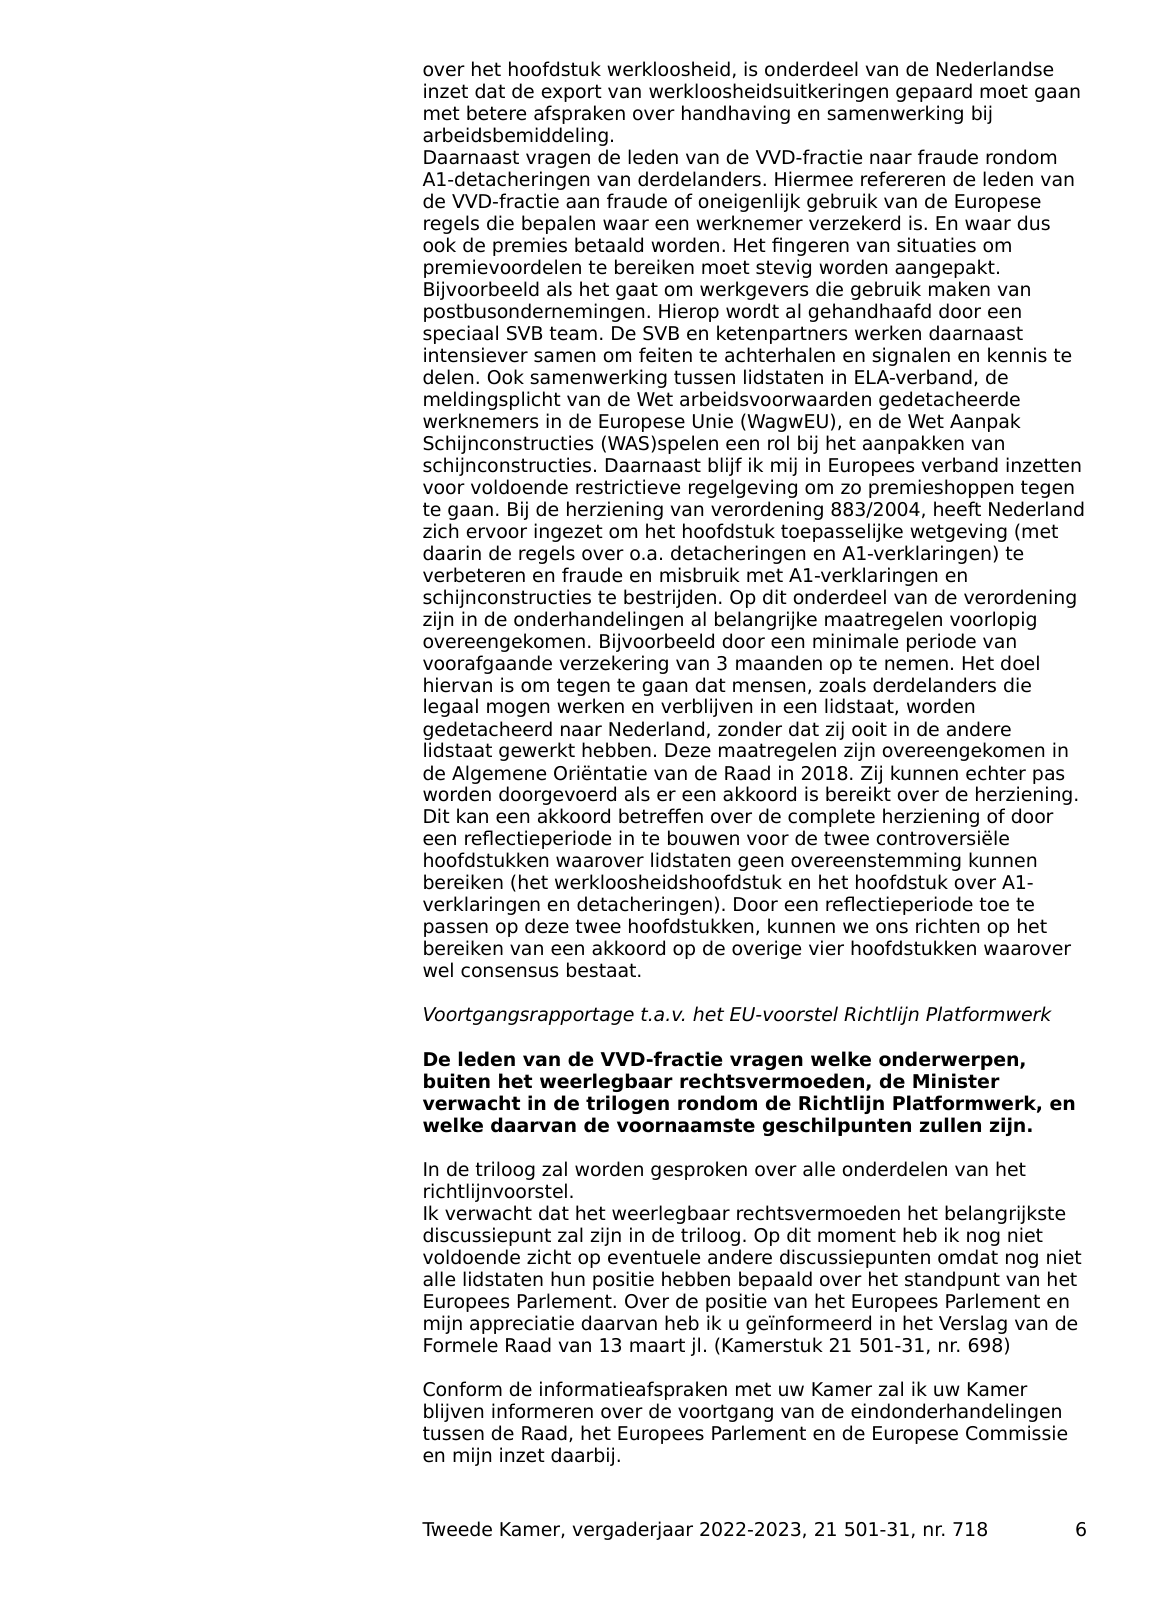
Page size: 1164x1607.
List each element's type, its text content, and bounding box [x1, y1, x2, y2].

text De leden van de VVD-fractie vragen welke onderwerpen, buiten het weerlegbaar rechtsvermoeden, de Minister verwacht in de trilogen rondom de Richtlijn Platformwerk, en welke daarvan de voornaamste geschilpunten zullen zijn. [422, 1048, 1087, 1136]
subtitle Voortgangsrapportage t.a.v. het EU-voorstel Richtlijn Platformwerk [422, 1004, 1087, 1026]
text Conform de informatieafspraken met uw Kamer zal ik uw Kamer blijven informeren over de voortgang van de eindonderhandelingen tussen de Raad, het Europees Parlement en de Europese Commissie en mijn inzet daarbij. [422, 1379, 1087, 1467]
text over het hoofdstuk werkloosheid, is onderdeel van de Nederlandse inzet dat de export van werkloosheidsuitkeringen gepaard moet gaan met betere afspraken over handhaving en samenwerking bij arbeidsbemiddeling. [422, 59, 1087, 147]
text Ik verwacht dat het weerlegbaar rechtsvermoeden het belangrijkste discussiepunt zal zijn in de triloog. Op dit moment heb ik nog niet voldoende zicht op eventuele andere discussiepunten omdat nog niet alle lidstaten hun positie hebben bepaald over het standpunt van het Europees Parlement. Over de positie van het Europees Parlement en mijn appreciatie daarvan heb ik u geïnformeerd in het Verslag van de Formele Raad van 13 maart jl. (Kamerstuk 21 501-31, nr. 698) [422, 1203, 1087, 1356]
text In de triloog zal worden gesproken over alle onderdelen van het richtlijnvoorstel. [422, 1159, 1087, 1203]
text Daarnaast vragen de leden van de VVD-fractie naar fraude rondom A1-detacheringen van derdelanders. Hiermee refereren de leden van de VVD-fractie aan fraude of oneigenlijk gebruik van de Europese regels die bepalen waar een werknemer verzekerd is. En waar dus ook de premies betaald worden. Het fingeren van situaties om premievoordelen te bereiken moet stevig worden aangepakt. Bijvoorbeeld als het gaat om werkgevers die gebruik maken van postbusondernemingen. Hierop wordt al gehandhaafd door een speciaal SVB team. De SVB en ketenpartners werken daarnaast intensiever samen om feiten te achterhalen en signalen en kennis te delen. Ook samenwerking tussen lidstaten in ELA-verband, de meldingsplicht van de Wet arbeidsvoorwaarden gedetacheerde werknemers in de Europese Unie (WagwEU), en de Wet Aanpak Schijnconstructies (WAS)spelen een rol bij het aanpakken van schijnconstructies. Daarnaast blijf ik mij in Europees verband inzetten voor voldoende restrictieve regelgeving om zo premieshoppen tegen te gaan. Bij de herziening van verordening 883/2004, heeft Nederland zich ervoor ingezet om het hoofdstuk toepasselijke wetgeving (met daarin de regels over o.a. detacheringen en A1-verklaringen) te verbeteren en fraude en misbruik met A1-verklaringen en schijnconstructies te bestrijden. Op dit onderdeel van de verordening zijn in de onderhandelingen al belangrijke maatregelen voorlopig overeengekomen. Bijvoorbeeld door een minimale periode van voorafgaande verzekering van 3 maanden op te nemen. Het doel hiervan is om tegen te gaan dat mensen, zoals derdelanders die legaal mogen werken en verblijven in een lidstaat, worden gedetacheerd naar Nederland, zonder dat zij ooit in de andere lidstaat gewerkt hebben. Deze maatregelen zijn overeengekomen in de Algemene Oriëntatie van de Raad in 2018. Zij kunnen echter pas worden doorgevoerd als er een akkoord is bereikt over de herziening. Dit kan een akkoord betreffen over de complete herziening of door een reflectieperiode in te bouwen voor de twee controversiële hoofdstukken waarover lidstaten geen overeenstemming kunnen bereiken (het werkloosheidshoofdstuk en het hoofdstuk over A1-verklaringen en detacheringen). Door een reflectieperiode toe te passen op deze twee hoofdstukken, kunnen we ons richten op het bereiken van een akkoord op de overige vier hoofdstukken waarover wel consensus bestaat. [422, 147, 1087, 982]
